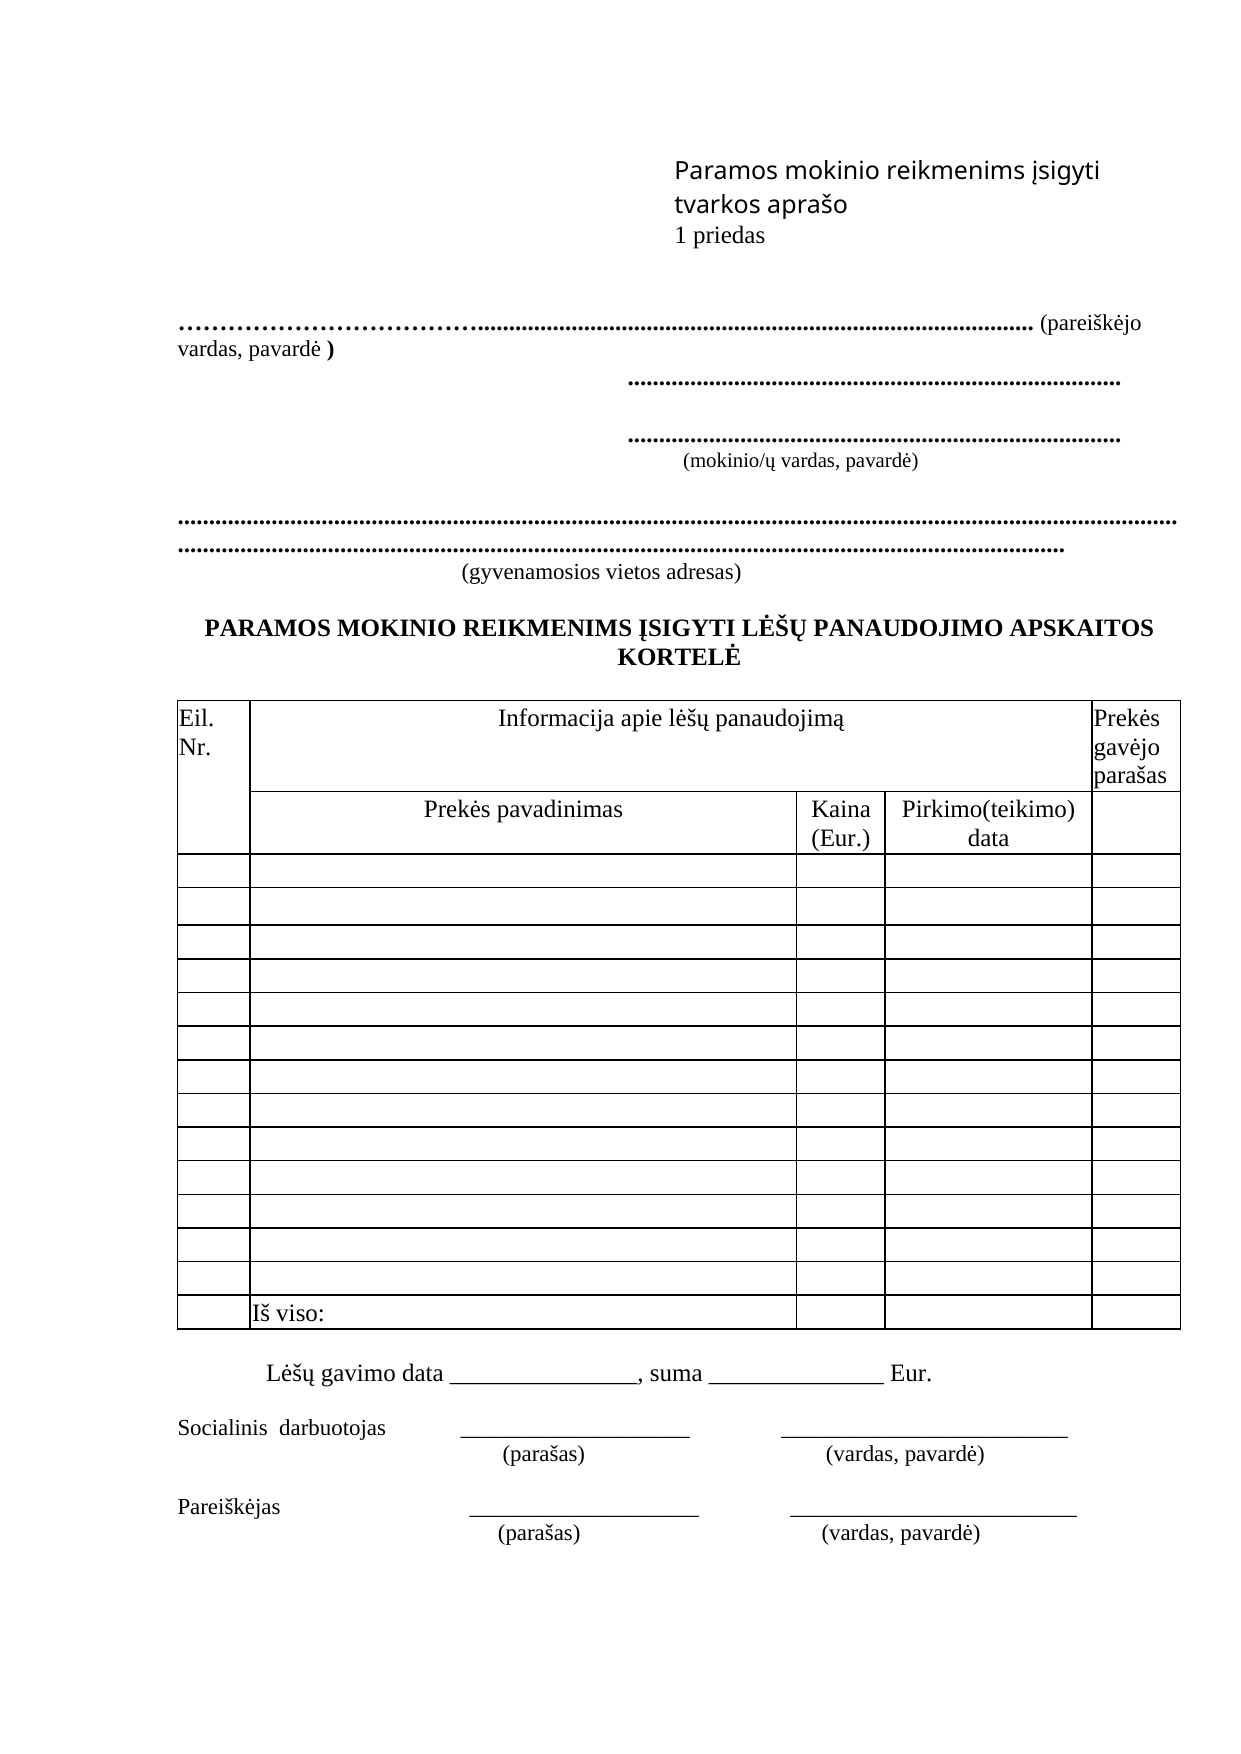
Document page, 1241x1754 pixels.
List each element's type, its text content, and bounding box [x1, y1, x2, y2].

table_cell [251, 1094, 796, 1126]
table_cell [251, 960, 796, 992]
table_cell [251, 1027, 796, 1059]
table_cell Kaina (Eur.) [797, 792, 884, 853]
table_cell [178, 888, 249, 924]
text Lėšų gavimo data _______________, suma ______________ Eur. [177, 1358, 1181, 1387]
table_cell [797, 1094, 884, 1126]
table_cell [886, 1027, 1091, 1059]
table_cell [178, 1128, 249, 1160]
table_cell [178, 1262, 249, 1294]
table_cell [1093, 960, 1180, 992]
table_cell [1093, 1027, 1180, 1059]
table_cell [251, 993, 796, 1025]
table_cell [178, 960, 249, 992]
text (parašas) (vardas, pavardė) [177, 1519, 1181, 1545]
table_cell [178, 926, 249, 958]
table_cell [886, 1161, 1091, 1193]
table_cell [251, 1262, 796, 1294]
table_cell [886, 960, 1091, 992]
table_cell [886, 1195, 1091, 1227]
table_cell [1093, 1262, 1180, 1294]
text ............................................................................... [627, 362, 1181, 391]
table_cell [886, 1296, 1091, 1328]
table_cell [1093, 1195, 1180, 1227]
table_cell [886, 1229, 1091, 1261]
text ………………………………......................................................................................... (pareiškėjo vardas, pavardė ) [177, 307, 1181, 362]
table_cell [1093, 888, 1180, 924]
table_cell [886, 888, 1091, 924]
table_cell [178, 855, 249, 887]
table_cell [178, 1161, 249, 1193]
table_cell [797, 1229, 884, 1261]
table_cell [178, 1229, 249, 1261]
table_cell [797, 1195, 884, 1227]
table_cell Pirkimo(teikimo) data [886, 792, 1091, 853]
table_cell [1093, 792, 1180, 853]
table_cell [251, 888, 796, 924]
table_cell [797, 1061, 884, 1092]
table_cell [178, 1195, 249, 1227]
table_cell [1093, 1161, 1180, 1193]
table_cell Iš viso: [251, 1296, 796, 1328]
table_cell [1093, 1094, 1180, 1126]
text (parašas) (vardas, pavardė) [177, 1440, 1181, 1466]
text 1 priedas [674, 220, 1181, 249]
table_cell [797, 1161, 884, 1193]
table_header Eil. Nr. [178, 701, 249, 853]
text (gyvenamosios vietos adresas) [177, 558, 1181, 585]
table_cell [251, 1161, 796, 1193]
table_cell [251, 1229, 796, 1261]
table_cell [886, 1262, 1091, 1294]
table_header Prekės gavėjo parašas [1093, 701, 1180, 791]
table_cell [886, 926, 1091, 958]
text (mokinio/ų vardas, pavardė) [177, 448, 1181, 472]
table_cell [178, 1094, 249, 1126]
table_cell [1093, 1229, 1180, 1261]
table_cell [886, 1128, 1091, 1160]
table_cell [886, 1094, 1091, 1126]
table_cell [1093, 1061, 1180, 1092]
text ............................................................................... [627, 419, 1181, 448]
table_cell [797, 1027, 884, 1059]
text .............................................................................................................................................................................................................................................................................................................. [177, 501, 1181, 558]
table_cell [251, 1061, 796, 1092]
table_cell [797, 855, 884, 887]
table_cell [1093, 1128, 1180, 1160]
table_cell [1093, 855, 1180, 887]
table_cell [251, 926, 796, 958]
table_cell [797, 888, 884, 924]
table_cell [797, 993, 884, 1025]
table_cell [178, 1296, 249, 1328]
table_cell [797, 960, 884, 992]
table_cell [251, 855, 796, 887]
text Paramos mokinio reikmenims įsigyti tvarkos aprašo [674, 152, 1186, 220]
table_cell [886, 1061, 1091, 1092]
text Socialinis darbuotojas ____________________ _________________________ [177, 1414, 1181, 1440]
text Pareiškėjas ____________________ _________________________ [177, 1493, 1181, 1519]
table_cell [797, 1262, 884, 1294]
table_cell [1093, 993, 1180, 1025]
text PARAMOS MOKINIO REIKMENIMS ĮSIGYTI LĖŠŲ PANAUDOJIMO APSKAITOS KORTELĖ [177, 613, 1181, 671]
table_cell [797, 926, 884, 958]
table_header Informacija apie lėšų panaudojimą [251, 701, 1091, 791]
table_cell [178, 1027, 249, 1059]
table_cell [797, 1296, 884, 1328]
table_cell [1093, 1296, 1180, 1328]
table_cell [178, 993, 249, 1025]
table_cell [251, 1195, 796, 1227]
table_cell Prekės pavadinimas [251, 792, 796, 853]
table_cell [797, 1128, 884, 1160]
table_cell [178, 1061, 249, 1092]
table_cell [251, 1128, 796, 1160]
table_cell [886, 855, 1091, 887]
table_cell [886, 993, 1091, 1025]
table_cell [1093, 926, 1180, 958]
